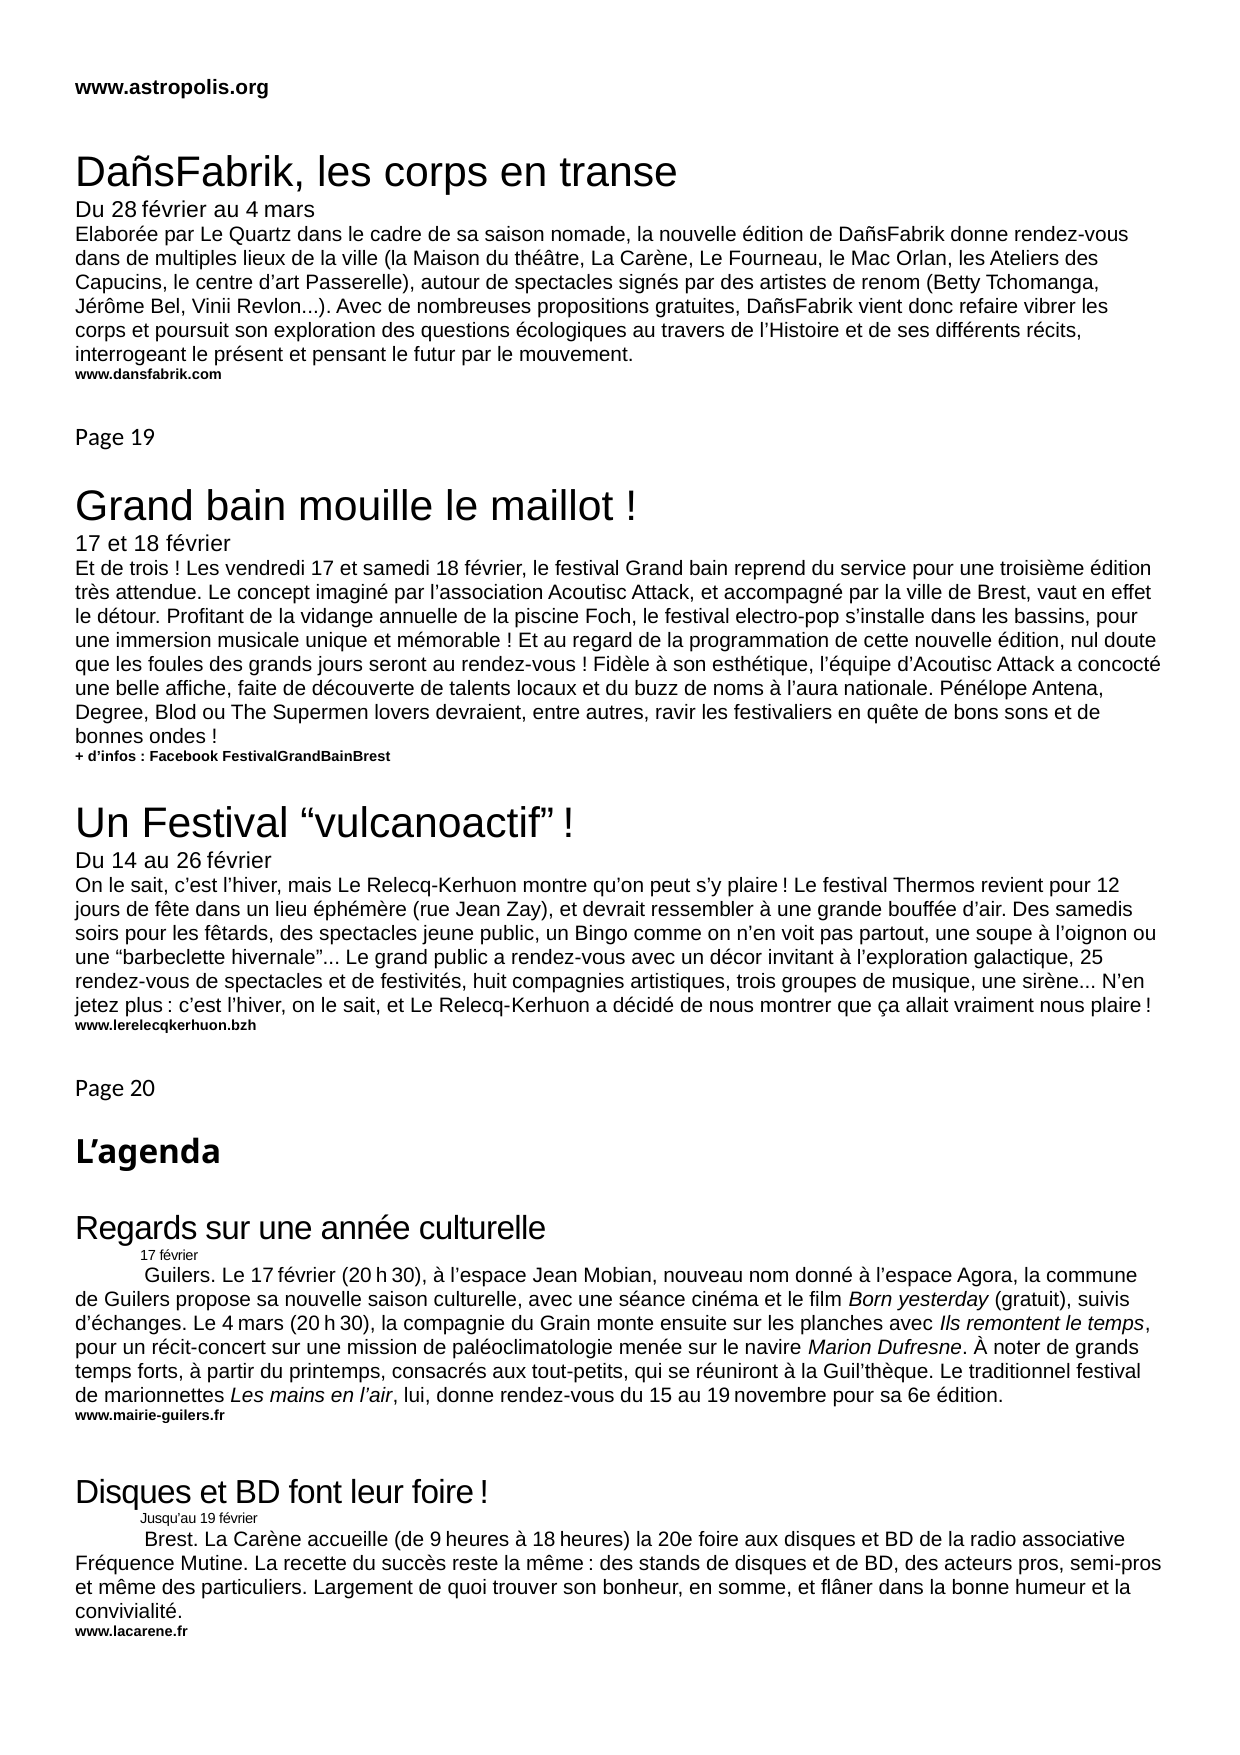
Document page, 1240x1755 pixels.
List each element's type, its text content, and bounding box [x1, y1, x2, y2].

text DañsFabrik, les corps en transe [75, 147, 1165, 196]
text Jusqu’au 19 février [75, 1510, 1165, 1527]
text Un Festival “vulcanoactif” ! [75, 798, 1165, 847]
text www.dansfabrik.com [75, 366, 1165, 383]
text Grand bain mouille le maillot ! [75, 480, 1165, 529]
text Regards sur une année culturelle [75, 1208, 1165, 1246]
text Page 19 [75, 421, 1164, 452]
text Elaborée par Le Quartz dans le cadre de sa saison nomade, la nouvelle édition de DañsFabrik donne rendez-vous dans de multiples lieux de la ville (la Maison du théâtre, La Carène, Le Fourneau, le Mac Orlan, les Ateliers des Capucins, le centre d’art Passerelle), autour de spectacles signés par des artistes de renom (Betty Tchomanga, Jérôme Bel, Vinii Revlon...). Avec de nombreuses propositions gratuites, DañsFabrik vient donc refaire vibrer les corps et poursuit son exploration des questions écologiques au travers de l’Histoire et de ses différents récits, interrogeant le présent et pensant le futur par le mouvement. [75, 222, 1165, 366]
text Guilers. Le 17 février (20 h 30), à l’espace Jean Mobian, nouveau nom donné à l’espace Agora, la commune de Guilers propose sa nouvelle saison culturelle, avec une séance cinéma et le film Born yesterday (gratuit), suivis d’échanges. Le 4 mars (20 h 30), la compagnie du Grain monte ensuite sur les planches avec Ils remontent le temps, pour un récit-concert sur une mission de paléoclimatologie menée sur le navire Marion Dufresne. À noter de grands temps forts, à partir du printemps, consacrés aux tout-petits, qui se réuniront à la Guil’thèque. Le traditionnel festival de marionnettes Les mains en l’air, lui, donne rendez-vous du 15 au 19 novembre pour sa 6e édition. [75, 1263, 1165, 1407]
text Brest. La Carène accueille (de 9 heures à 18 heures) la 20e foire aux disques et BD de la radio associative Fréquence Mutine. La recette du succès reste la même : des stands de disques et de BD, des acteurs pros, semi-pros et même des particuliers. Largement de quoi trouver son bonheur, en somme, et flâner dans la bonne humeur et la convivialité. [75, 1527, 1165, 1623]
text Du 28 février au 4 mars [75, 196, 1165, 222]
text Disques et BD font leur foire ! [75, 1472, 1165, 1510]
text www.mairie-guilers.fr [75, 1407, 1165, 1424]
text Du 14 au 26 février [75, 847, 1165, 873]
text www.lerelecqkerhuon.bzh [75, 1017, 1165, 1034]
text Et de trois ! Les vendredi 17 et samedi 18 février, le festival Grand bain reprend du service pour une troisième édition très attendue. Le concept imaginé par l’association Acoutisc Attack, et accompagné par la ville de Brest, vaut en effet le détour. Profitant de la vidange annuelle de la piscine Foch, le festival electro-pop s’installe dans les bassins, pour une immersion musicale unique et mémorable ! Et au regard de la programmation de cette nouvelle édition, nul doute que les foules des grands jours seront au rendez-vous ! Fidèle à son esthétique, l’équipe d’Acoutisc Attack a concocté une belle affiche, faite de découverte de talents locaux et du buzz de noms à l’aura nationale. Pénélope Antena, Degree, Blod ou The Supermen lovers devraient, entre autres, ravir les festivaliers en quête de bons sons et de bonnes ondes ! [75, 556, 1165, 747]
text 17 et 18 février [75, 529, 1165, 556]
text Page 20 [75, 1072, 1164, 1103]
subtitle L’agenda [75, 1128, 1164, 1173]
text + d’infos : Facebook FestivalGrandBainBrest [75, 747, 1165, 764]
text www.astropolis.org [75, 75, 1165, 99]
text On le sait, c’est l’hiver, mais Le Relecq-Kerhuon montre qu’on peut s’y plaire ! Le festival Thermos revient pour 12 jours de fête dans un lieu éphémère (rue Jean Zay), et devrait ressembler à une grande bouffée d’air. Des samedis soirs pour les fêtards, des spectacles jeune public, un Bingo comme on n’en voit pas partout, une soupe à l’oignon ou une “barbeclette hivernale”... Le grand public a rendez-vous avec un décor invitant à l’exploration galactique, 25 rendez-vous de spectacles et de festivités, huit compagnies artistiques, trois groupes de musique, une sirène... N’en jetez plus : c’est l’hiver, on le sait, et Le Relecq-­Kerhuon a décidé de nous montrer que ça allait vraiment nous plaire ! [75, 873, 1165, 1017]
text 17 février [75, 1246, 1165, 1263]
text www.lacarene.fr [75, 1623, 1165, 1639]
